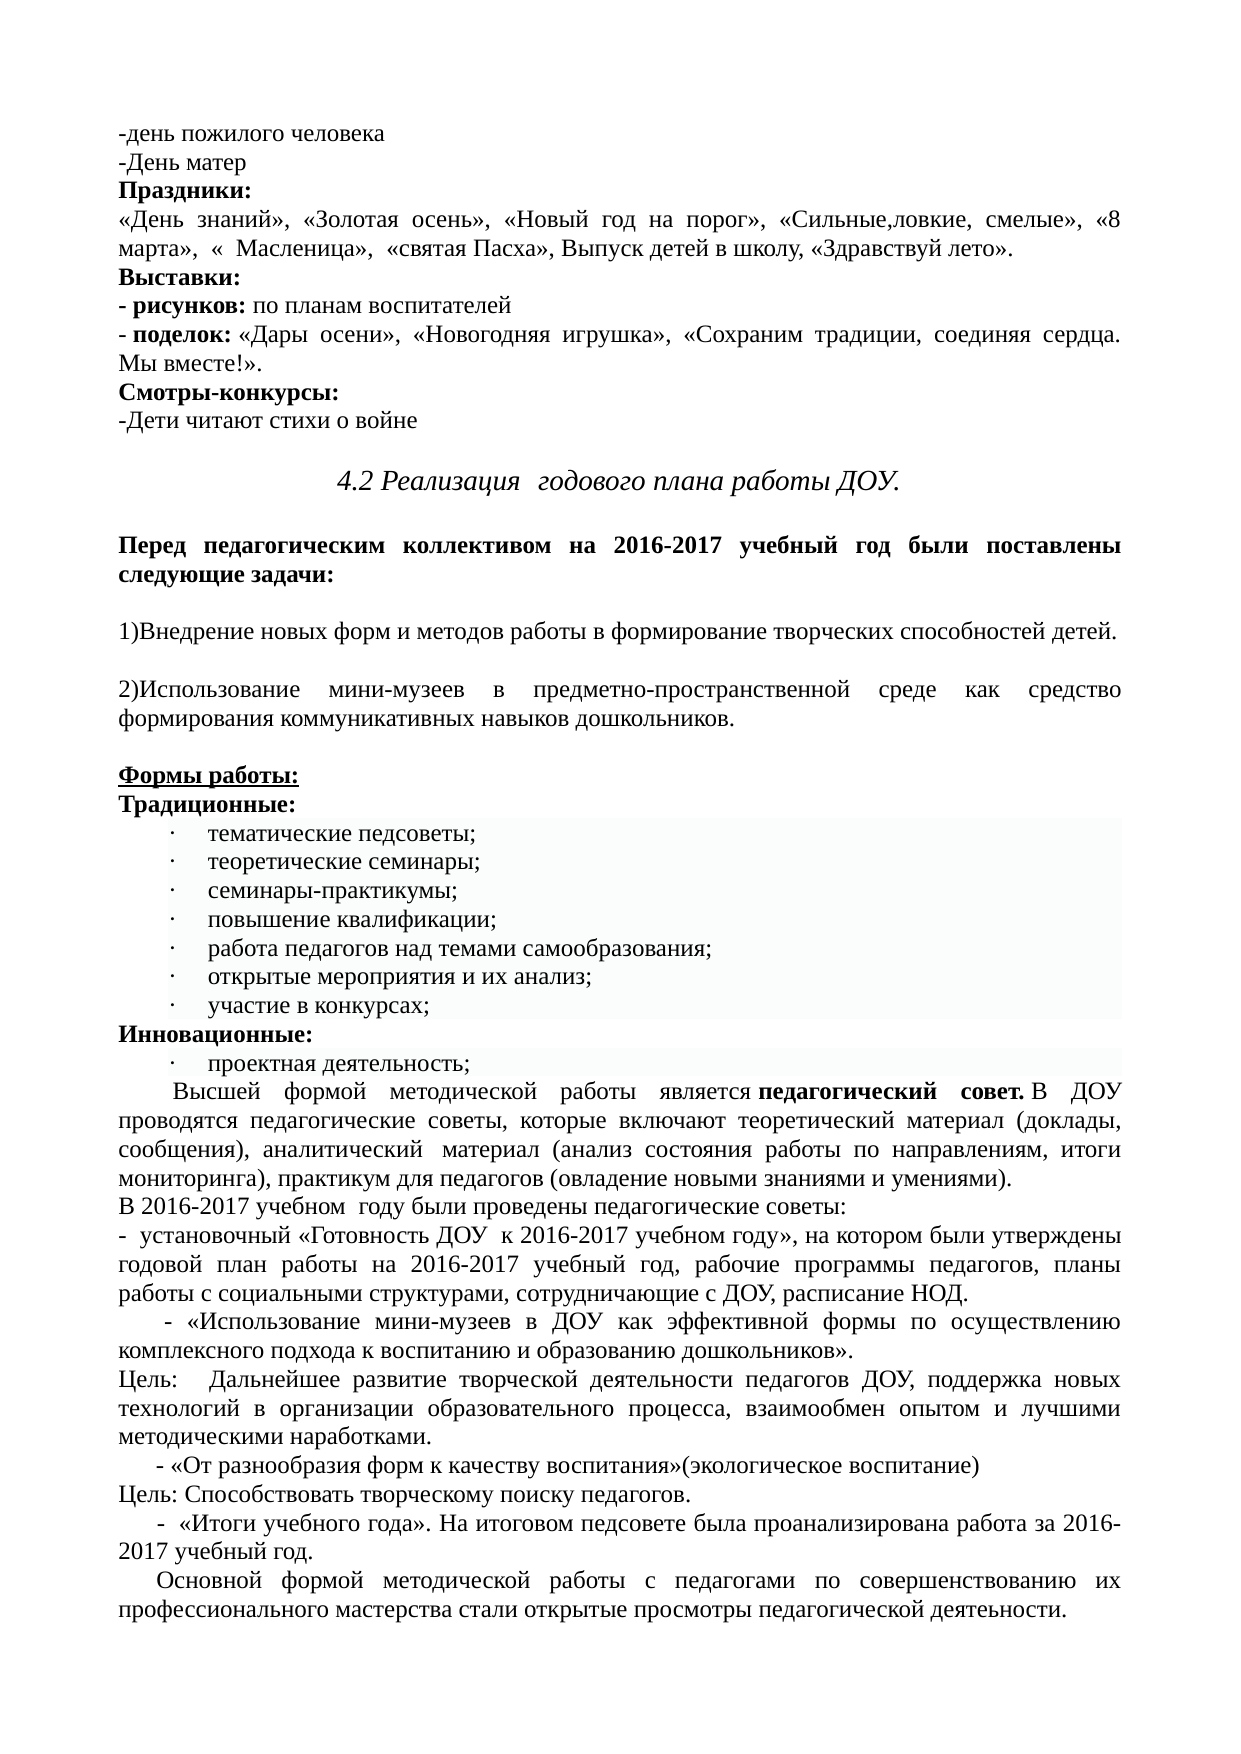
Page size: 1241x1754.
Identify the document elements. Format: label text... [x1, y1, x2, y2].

text -Дети читают стихи о войне [118, 406, 1122, 434]
text - рисунков: по планам воспитателей [118, 291, 1122, 319]
text · повышение квалификации; [168, 904, 1122, 933]
text -день пожилого человека [118, 118, 1122, 147]
text Основной формой методической работы с педагогами по совершенствованию их профессионального мастерства стали открытые просмотры педагогической деятеьности. [118, 1565, 1122, 1623]
text Праздники: [118, 176, 1122, 204]
text · открытые мероприятия и их анализ; [168, 961, 1122, 990]
text 1)Внедрение новых форм и методов работы в формирование творческих способностей детей. [118, 616, 1122, 645]
text Высшей формой методической работы является педагогический совет. В ДОУ проводятся педагогические советы, которые включают теоретический материал (доклады, сообщения), аналитический материал (анализ состояния работы по направлениям, итоги мониторинга), практикум для педагогов (овладение новыми знаниями и умениями). [118, 1076, 1122, 1191]
text - «Использование мини-музеев в ДОУ как эффективной формы по осуществлению комплексного подхода к воспитанию и образованию дошкольников». [118, 1306, 1122, 1364]
text · работа педагогов над темами самообразования; [168, 933, 1122, 961]
text - установочный «Готовность ДОУ к 2016-2017 учебном году», на котором были утверждены годовой план работы на 2016-2017 учебный год, рабочие программы педагогов, планы работы с социальными структурами, сотрудничающие с ДОУ, расписание НОД. [118, 1220, 1122, 1306]
text - «Итоги учебного года». На итоговом педсовете была проанализирована работа за 2016-2017 учебный год. [118, 1508, 1122, 1565]
text · тематические педсоветы; [168, 818, 1122, 846]
text · проектная деятельность; [168, 1048, 1122, 1076]
text · семинары-практикумы; [168, 875, 1122, 904]
text Смотры-конкурсы: [118, 377, 1122, 406]
text Формы работы: [118, 760, 1122, 789]
text · теоретические семинары; [168, 846, 1122, 875]
text Инновационные: [118, 1019, 1122, 1048]
text Выставки: [118, 262, 1122, 291]
text - «От разнообразия форм к качеству воспитания»(экологическое воспитание) [118, 1450, 1122, 1479]
text -День матер [118, 147, 1122, 176]
text В 2016-2017 учебном году были проведены педагогические советы: [118, 1191, 1122, 1220]
text Цель: Способствовать творческому поиску педагогов. [118, 1479, 1122, 1508]
text · участие в конкурсах; [168, 990, 1122, 1019]
text - поделок: «Дары осени», «Новогодняя игрушка», «Сохраним традиции, соединяя сердца. Мы вместе!». [118, 319, 1122, 377]
text Цель: Дальнейшее развитие творческой деятельности педагогов ДОУ, поддержка новых технологий в организации образовательного процесса, взаимообмен опытом и лучшими методическими наработками. [118, 1364, 1122, 1450]
text Традиционные: [118, 789, 1122, 818]
text «День знаний», «Золотая осень», «Новый год на порог», «Сильные,ловкие, смелые», «8 марта», « Масленица», «святая Пасха», Выпуск детей в школу, «Здравствуй лето». [118, 204, 1122, 262]
text Перед педагогическим коллективом на 2016-2017 учебный год были поставлены следующие задачи: [118, 530, 1122, 588]
text 2)Использование мини-музеев в предметно-пространственной среде как средство формирования коммуникативных навыков дошкольников. [118, 674, 1122, 731]
text 4.2 Реализация годового плана работы ДОУ. [118, 463, 1122, 497]
